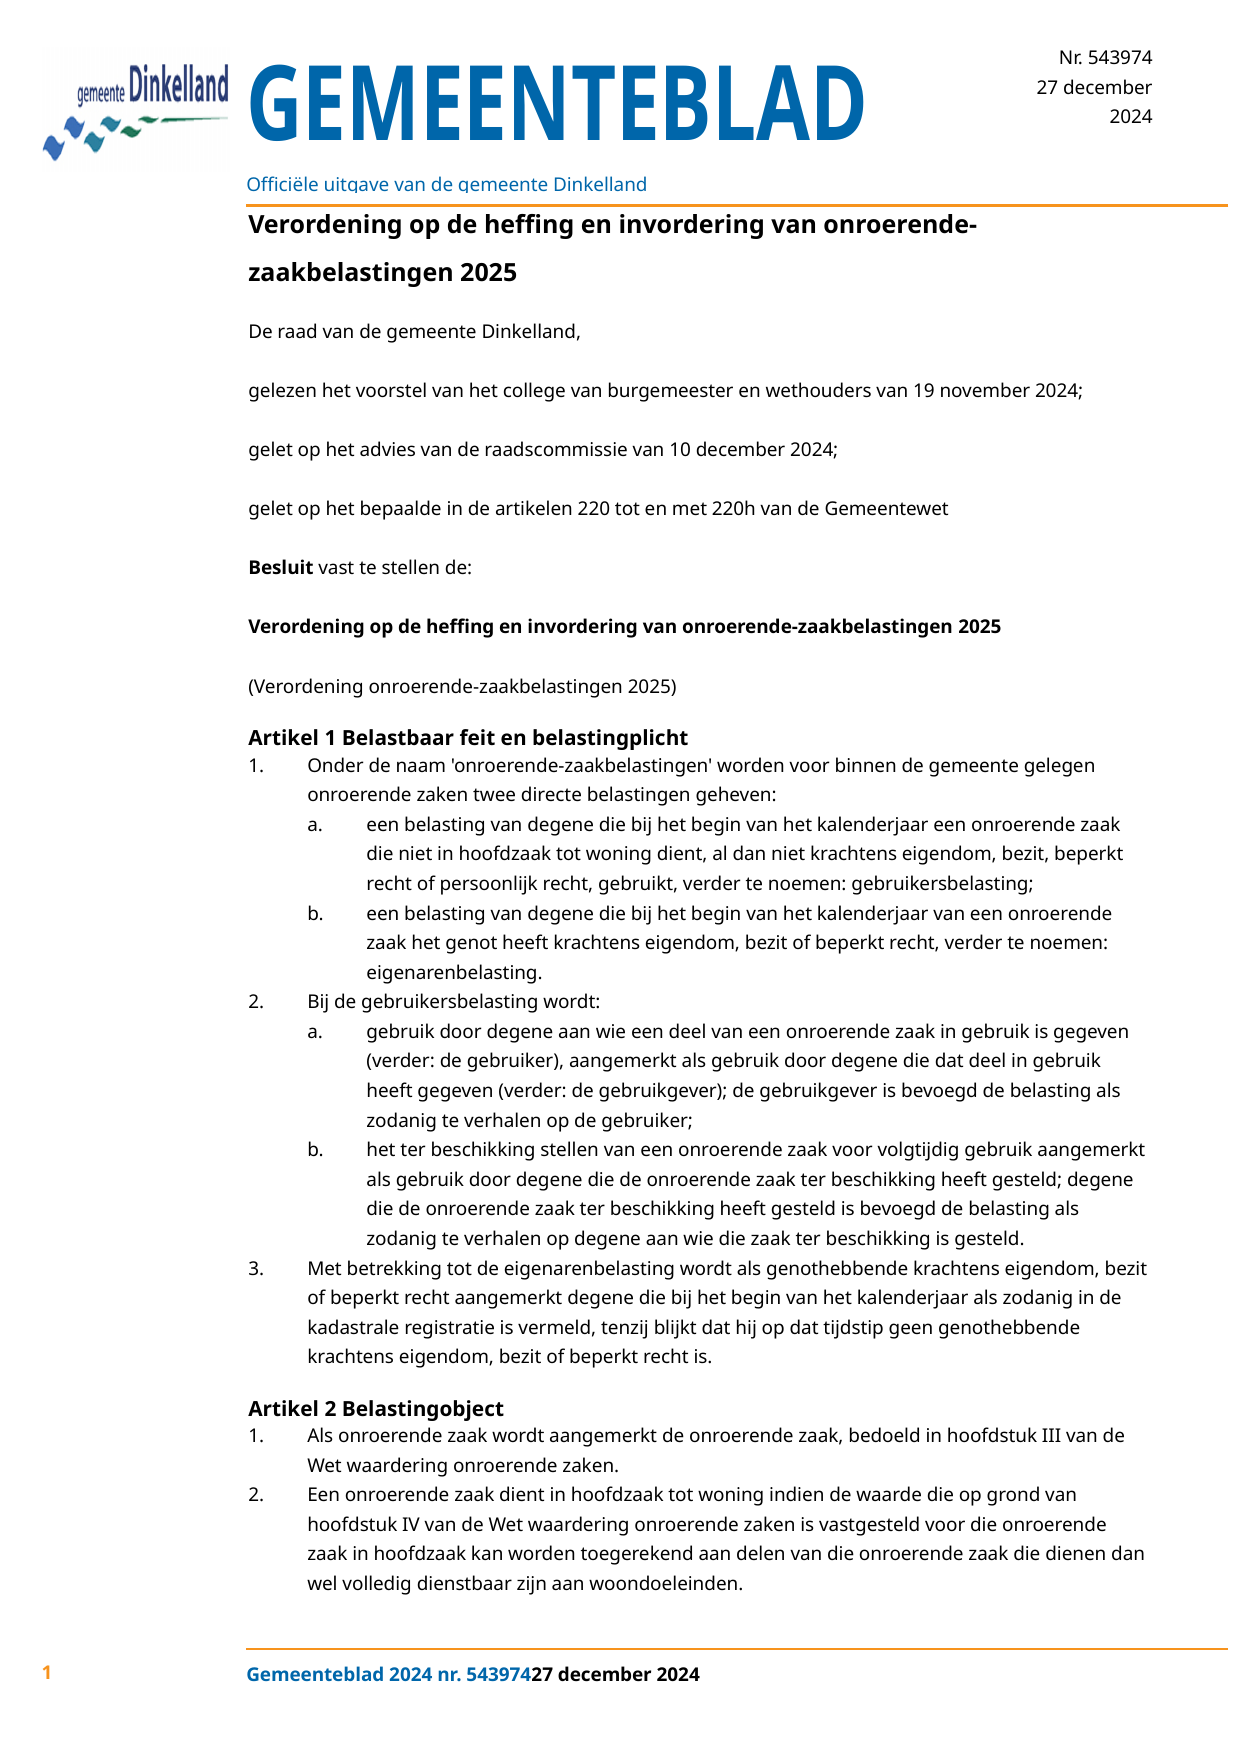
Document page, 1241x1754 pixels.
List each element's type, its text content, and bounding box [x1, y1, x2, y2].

text Besluit vast te stellen de: [248, 554, 1152, 580]
list een belasting van degene die bij het begin van het kalenderjaar van een onroerende zaak het genot heeft krachtens eigendom, bezit of beperkt recht, verder te noemen: eigenarenbelasting. [307, 900, 1152, 984]
text De raad van de gemeente Dinkelland, [248, 318, 1152, 344]
list gebruik door degene aan wie een deel van een onroerende zaak in gebruik is gegeven (verder: de gebruiker), aangemerkt als gebruik door degene die dat deel in gebruik heeft gegeven (verder: de gebruikgever); de gebruikgever is bevoegd de belasting als zodanig te verhalen op de gebruiker; [307, 1018, 1152, 1132]
text (Verordening onroerende-zaakbelastingen 2025) [248, 673, 1152, 699]
list Bij de gebruikersbelasting wordt: [248, 988, 1152, 1014]
list Een onroerende zaak dient in hoofdzaak tot woning indien de waarde die op grond van hoofdstuk IV van de Wet waardering onroerende zaken is vastgesteld voor die onroerende zaak in hoofdzaak kan worden toegerekend aan delen van die onroerende zaak die dienen dan wel volledig dienstbaar zijn aan woondoeleinden. [248, 1481, 1152, 1596]
list Met betrekking tot de eigenarenbelasting wordt als genothebbende krachtens eigendom, bezit of beperkt recht aangemerkt degene die bij het begin van het kalenderjaar als zodanig in de kadastrale registratie is vermeld, tenzij blijkt dat hij op dat tijdstip geen genothebbende krachtens eigendom, bezit of beperkt recht is. [248, 1255, 1152, 1369]
list het ter beschikking stellen van een onroerende zaak voor volgtijdig gebruik aangemerkt als gebruik door degene die de onroerende zaak ter beschikking heeft gesteld; degene die de onroerende zaak ter beschikking heeft gesteld is bevoegd de belasting als zodanig te verhalen op degene aan wie die zaak ter beschikking is gesteld. [307, 1136, 1152, 1251]
list een belasting van degene die bij het begin van het kalenderjaar een onroerende zaak die niet in hoofdzaak tot woning dient, al dan niet krachtens eigendom, bezit, beperkt recht of persoonlijk recht, gebruikt, verder te noemen: gebruikersbelasting; [307, 811, 1152, 896]
list Onder de naam 'onroerende-zaakbelastingen' worden voor binnen de gemeente gelegen onroerende zaken twee directe belastingen geheven: [248, 752, 1152, 807]
list Als onroerende zaak wordt aangemerkt de onroerende zaak, bedoeld in hoofdstuk III van de Wet waardering onroerende zaken. [248, 1422, 1152, 1478]
picture [41, 47, 231, 172]
text Artikel 1 Belastbaar feit en belastingplicht [248, 723, 1152, 752]
text gelet op het bepaalde in de artikelen 220 tot en met 220h van de Gemeentewet [248, 495, 1152, 521]
text Verordening op de heffing en invordering van onroerende-zaakbelastingen 2025 [248, 207, 1152, 288]
text Artikel 2 Belastingobject [248, 1394, 1152, 1422]
text gelezen het voorstel van het college van burgemeester en wethouders van 19 november 2024; [248, 377, 1152, 403]
text Verordening op de heffing en invordering van onroerende-zaakbelastingen 2025 [248, 614, 1152, 639]
text gelet op het advies van de raadscommissie van 10 december 2024; [248, 436, 1152, 462]
